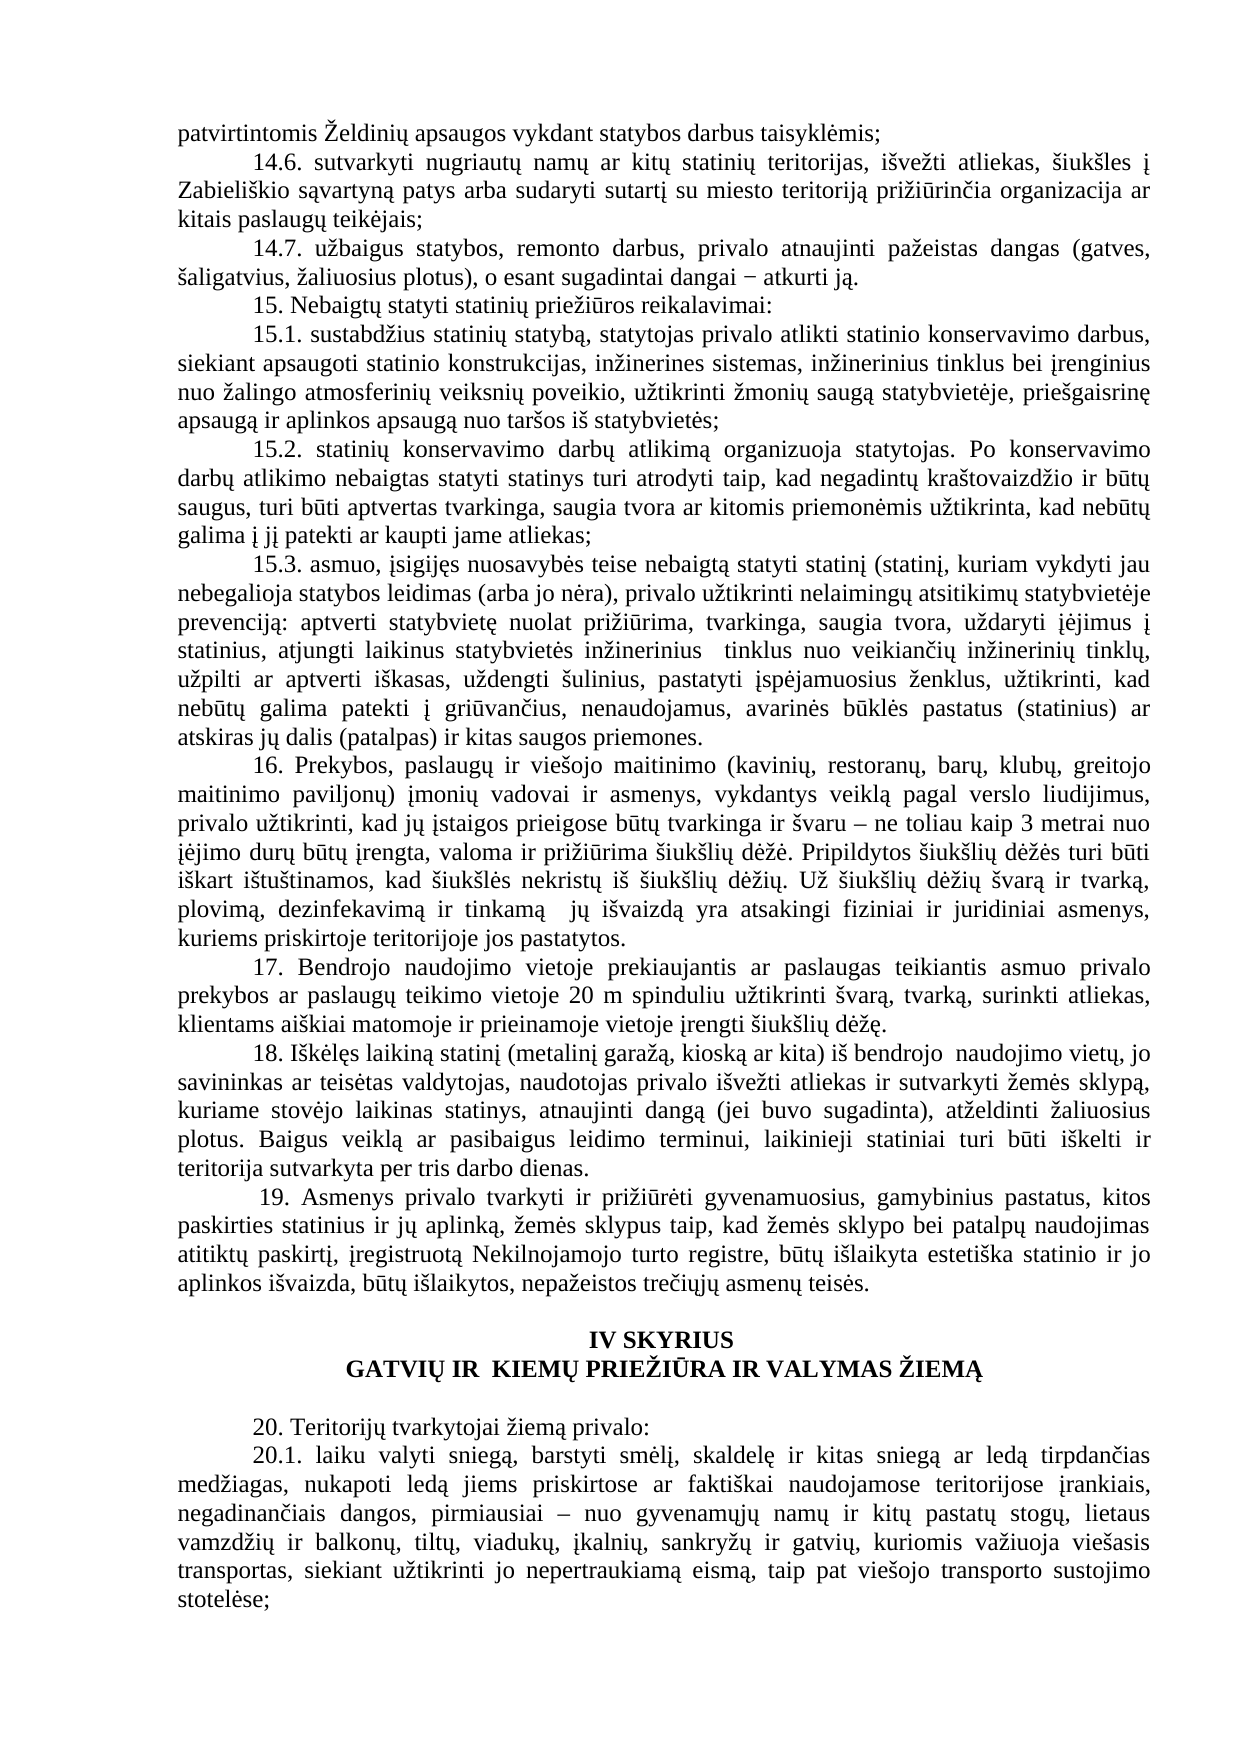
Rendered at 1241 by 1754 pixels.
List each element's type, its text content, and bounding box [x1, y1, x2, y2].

text 15.1. sustabdžius statinių statybą, statytojas privalo atlikti statinio konservavimo darbus, siekiant apsaugoti statinio konstrukcijas, inžinerines sistemas, inžinerinius tinklus bei įrenginius nuo žalingo atmosferinių veiksnių poveikio, užtikrinti žmonių saugą statybvietėje, priešgaisrinę apsaugą ir aplinkos apsaugą nuo taršos iš statybvietės; [177, 319, 1152, 434]
text 19. Asmenys privalo tvarkyti ir prižiūrėti gyvenamuosius, gamybinius pastatus, kitos paskirties statinius ir jų aplinką, žemės sklypus taip, kad žemės sklypo bei patalpų naudojimas atitiktų paskirtį, įregistruotą Nekilnojamojo turto registre, būtų išlaikyta estetiška statinio ir jo aplinkos išvaizda, būtų išlaikytos, nepažeistos trečiųjų asmenų teisės. [177, 1182, 1152, 1297]
text 14.6. sutvarkyti nugriautų namų ar kitų statinių teritorijas, išvežti atliekas, šiukšles į Zabieliškio sąvartyną patys arba sudaryti sutartį su miesto teritoriją prižiūrinčia organizacija ar kitais paslaugų teikėjais; [177, 147, 1152, 233]
text GATVIŲ IR KIEMŲ PRIEŽIŪRA IR VALYMAS ŽIEMĄ [177, 1354, 1152, 1383]
text 15.2. statinių konservavimo darbų atlikimą organizuoja statytojas. Po konservavimo darbų atlikimo nebaigtas statyti statinys turi atrodyti taip, kad negadintų kraštovaizdžio ir būtų saugus, turi būti aptvertas tvarkinga, saugia tvora ar kitomis priemonėmis užtikrinta, kad nebūtų galima į jį patekti ar kaupti jame atliekas; [177, 434, 1152, 549]
text patvirtintomis Želdinių apsaugos vykdant statybos darbus taisyklėmis; [177, 118, 1152, 147]
text IV SKYRIUS [177, 1326, 1152, 1354]
text 16. Prekybos, paslaugų ir viešojo maitinimo (kavinių, restoranų, barų, klubų, greitojo maitinimo paviljonų) įmonių vadovai ir asmenys, vykdantys veiklą pagal verslo liudijimus, privalo užtikrinti, kad jų įstaigos prieigose būtų tvarkinga ir švaru – ne toliau kaip 3 metrai nuo įėjimo durų būtų įrengta, valoma ir prižiūrima šiukšlių dėžė. Pripildytos šiukšlių dėžės turi būti iškart ištuštinamos, kad šiukšlės nekristų iš šiukšlių dėžių. Už šiukšlių dėžių švarą ir tvarką, plovimą, dezinfekavimą ir tinkamą jų išvaizdą yra atsakingi fiziniai ir juridiniai asmenys, kuriems priskirtoje teritorijoje jos pastatytos. [177, 751, 1152, 952]
text 15.3. asmuo, įsigijęs nuosavybės teise nebaigtą statyti statinį (statinį, kuriam vykdyti jau nebegalioja statybos leidimas (arba jo nėra), privalo užtikrinti nelaimingų atsitikimų statybvietėje prevenciją: aptverti statybvietę nuolat prižiūrima, tvarkinga, saugia tvora, uždaryti įėjimus į statinius, atjungti laikinus statybvietės inžinerinius tinklus nuo veikiančių inžinerinių tinklų, užpilti ar aptverti iškasas, uždengti šulinius, pastatyti įspėjamuosius ženklus, užtikrinti, kad nebūtų galima patekti į griūvančius, nenaudojamus, avarinės būklės pastatus (statinius) ar atskiras jų dalis (patalpas) ir kitas saugos priemones. [177, 549, 1152, 751]
text 18. Iškėlęs laikiną statinį (metalinį garažą, kioską ar kita) iš bendrojo naudojimo vietų, jo savininkas ar teisėtas valdytojas, naudotojas privalo išvežti atliekas ir sutvarkyti žemės sklypą, kuriame stovėjo laikinas statinys, atnaujinti dangą (jei buvo sugadinta), atželdinti žaliuosius plotus. Baigus veiklą ar pasibaigus leidimo terminui, laikinieji statiniai turi būti iškelti ir teritorija sutvarkyta per tris darbo dienas. [177, 1038, 1152, 1182]
text 20. Teritorijų tvarkytojai žiemą privalo: [177, 1412, 1152, 1441]
text 20.1. laiku valyti sniegą, barstyti smėlį, skaldelę ir kitas sniegą ar ledą tirpdančias medžiagas, nukapoti ledą jiems priskirtose ar faktiškai naudojamose teritorijose įrankiais, negadinančiais dangos, pirmiausiai – nuo gyvenamųjų namų ir kitų pastatų stogų, lietaus vamzdžių ir balkonų, tiltų, viadukų, įkalnių, sankryžų ir gatvių, kuriomis važiuoja viešasis transportas, siekiant užtikrinti jo nepertraukiamą eismą, taip pat viešojo transporto sustojimo stotelėse; [177, 1441, 1152, 1613]
text 14.7. užbaigus statybos, remonto darbus, privalo atnaujinti pažeistas dangas (gatves, šaligatvius, žaliuosius plotus), o esant sugadintai dangai − atkurti ją. [177, 233, 1152, 291]
text 15. Nebaigtų statyti statinių priežiūros reikalavimai: [177, 291, 1152, 319]
text 17. Bendrojo naudojimo vietoje prekiaujantis ar paslaugas teikiantis asmuo privalo prekybos ar paslaugų teikimo vietoje 20 m spinduliu užtikrinti švarą, tvarką, surinkti atliekas, klientams aiškiai matomoje ir prieinamoje vietoje įrengti šiukšlių dėžę. [177, 952, 1152, 1038]
